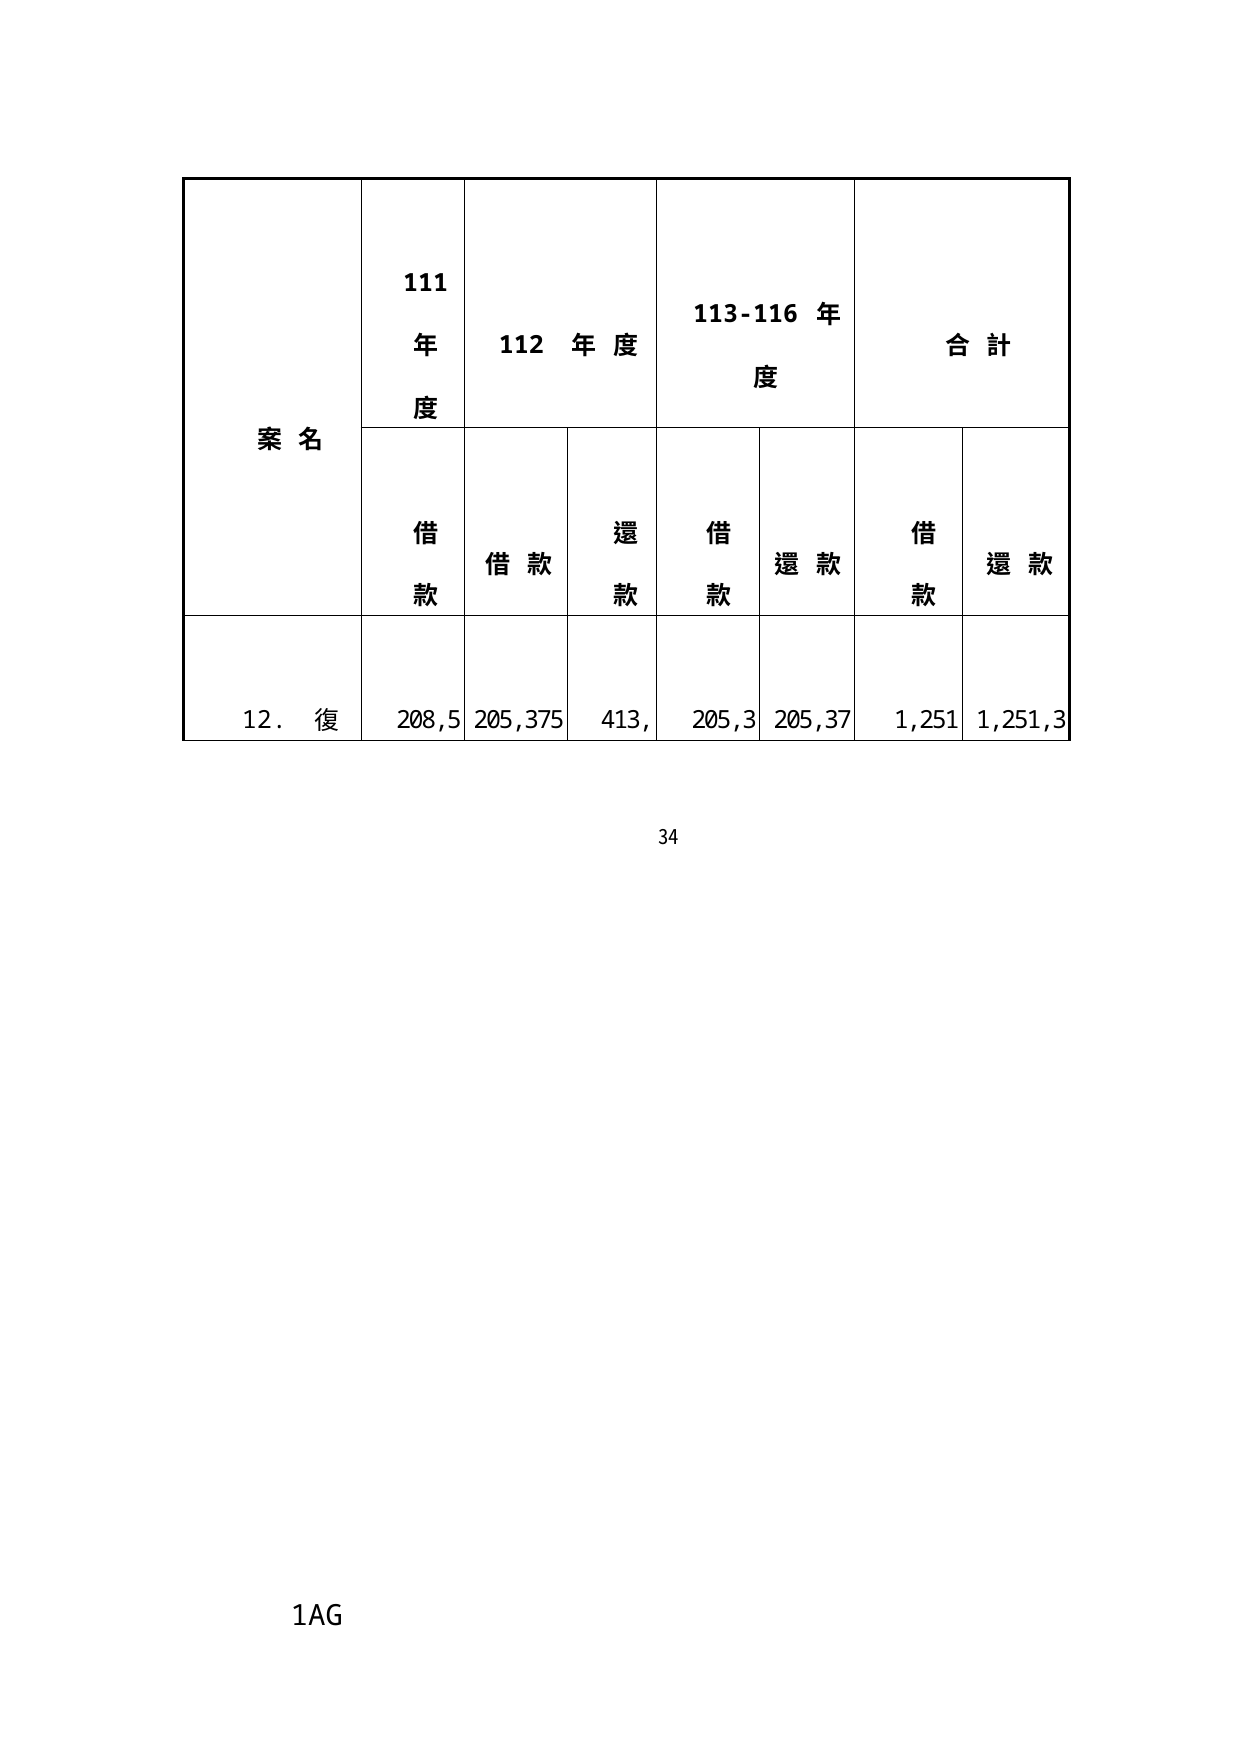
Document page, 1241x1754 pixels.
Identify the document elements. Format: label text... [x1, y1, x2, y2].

table_header 112年度 [465, 180, 656, 427]
table_cell 還款 [963, 428, 1068, 615]
table_cell 208,5 [362, 616, 464, 740]
table_cell 205,37 [760, 616, 854, 740]
table_cell 205,3 [657, 616, 759, 740]
table_cell 借款 [657, 428, 759, 615]
table_cell 還款 [568, 428, 656, 615]
table_cell 還款 [760, 428, 854, 615]
table_header 111年度 [362, 180, 464, 427]
table_header 案名 [185, 180, 361, 615]
table_header 合計 [855, 180, 1068, 427]
table_cell 413, [568, 616, 656, 740]
table_cell 205,375 [465, 616, 567, 740]
table_cell 12.復 [185, 616, 361, 740]
table_cell 借款 [855, 428, 962, 615]
table_cell 1,251,3 [963, 616, 1068, 740]
table_cell 1,251 [855, 616, 962, 740]
table_cell 借款 [465, 428, 567, 615]
table_header 113-116年度 [657, 180, 854, 427]
table_cell 借款 [362, 428, 464, 615]
